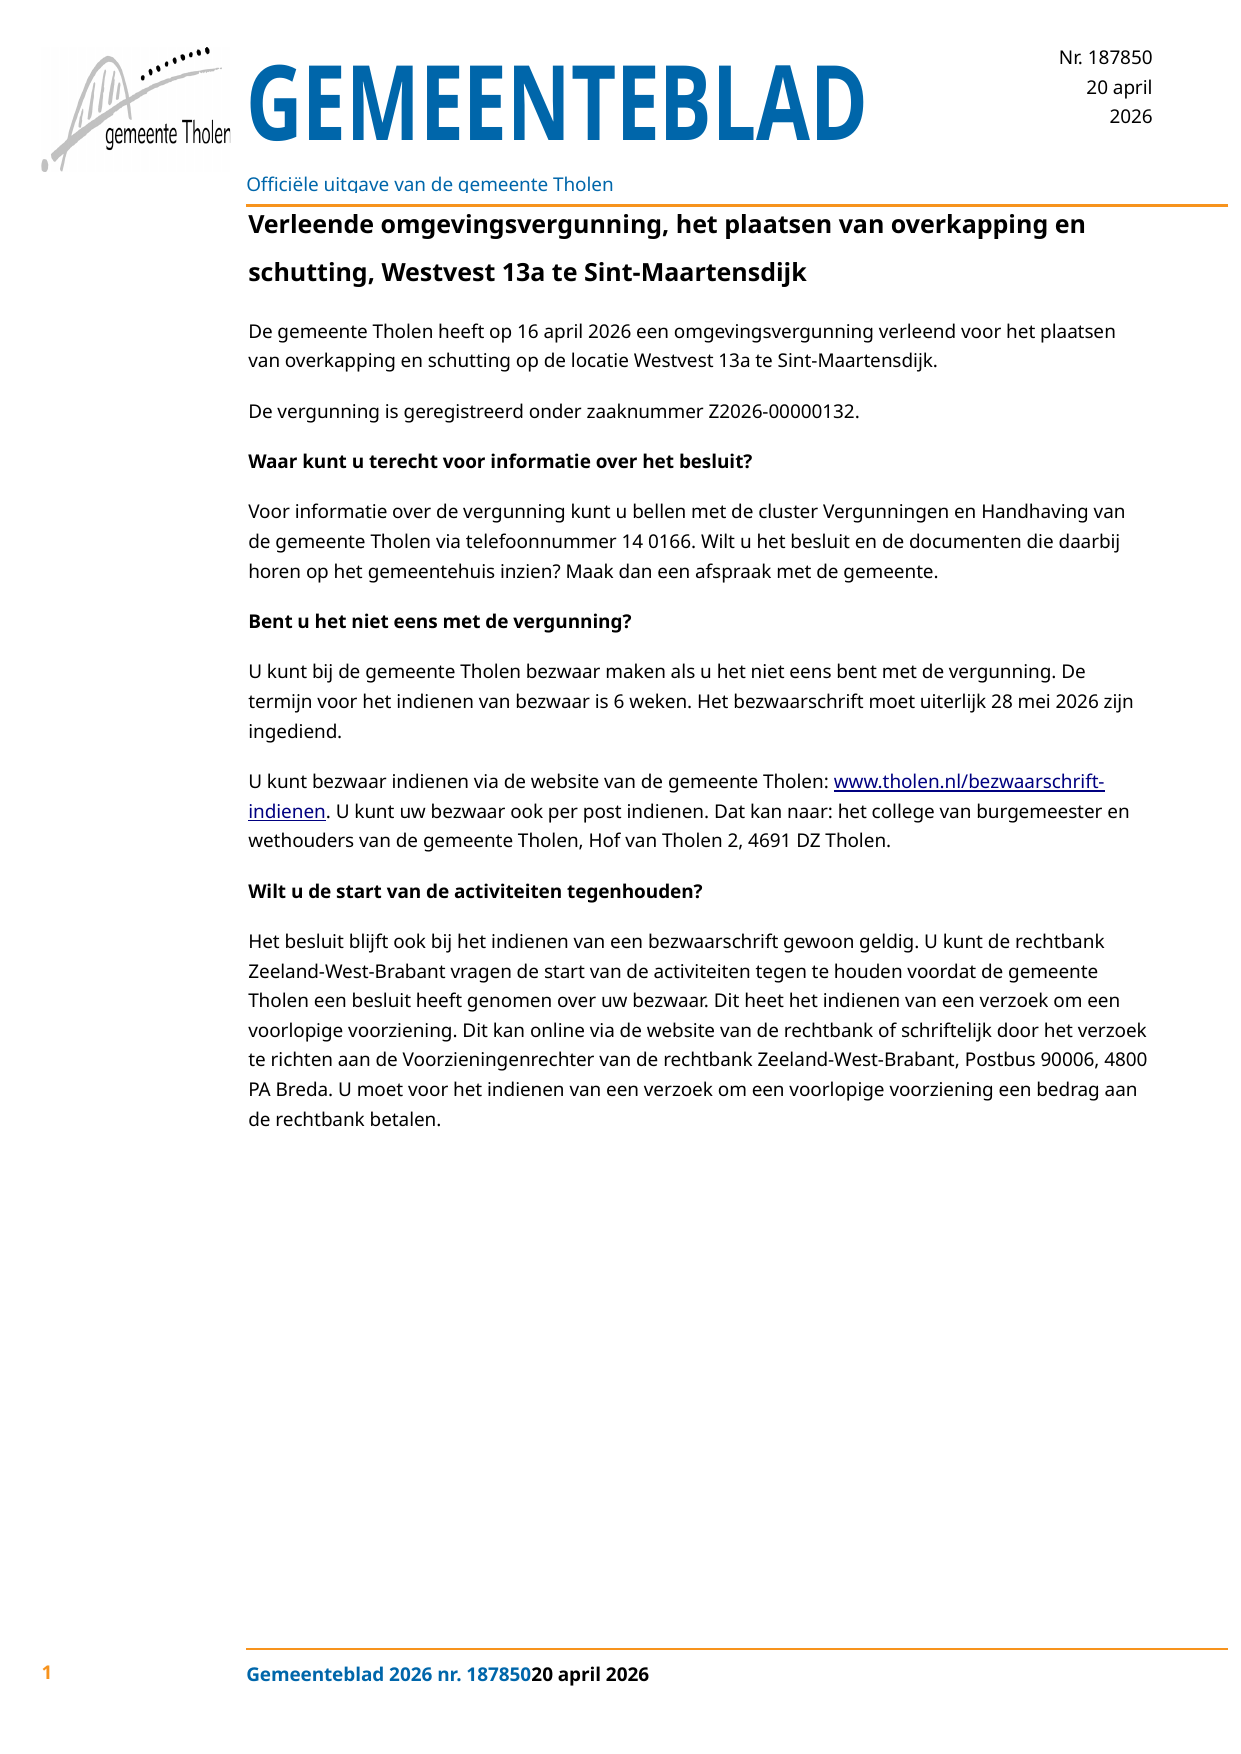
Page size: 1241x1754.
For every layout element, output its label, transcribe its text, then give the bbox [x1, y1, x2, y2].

picture [41, 47, 231, 172]
text De vergunning is geregistreerd onder zaaknummer Z2026-00000132. [248, 398, 1152, 424]
text Bent u het niet eens met de vergunning? [248, 608, 1152, 634]
text U kunt bij de gemeente Tholen bezwaar maken als u het niet eens bent met de vergunning. De termijn voor het indienen van bezwaar is 6 weken. Het bezwaarschrift moet uiterlijk 28 mei 2026 zijn ingediend. [248, 659, 1152, 744]
text Waar kunt u terecht voor informatie over het besluit? [248, 448, 1152, 474]
text Voor informatie over de vergunning kunt u bellen met de cluster Vergunningen en Handhaving van de gemeente Tholen via telefoonnummer 14 0166. Wilt u het besluit en de documenten die daarbij horen op het gemeentehuis inzien? Maak dan een afspraak met de gemeente. [248, 499, 1152, 584]
text Verleende omgevingsvergunning, het plaatsen van overkapping en schutting, Westvest 13a te Sint-Maartensdijk [248, 207, 1152, 288]
text De gemeente Tholen heeft op 16 april 2026 een omgevingsvergunning verleend voor het plaatsen van overkapping en schutting op de locatie Westvest 13a te Sint-Maartensdijk. [248, 318, 1152, 373]
text Het besluit blijft ook bij het indienen van een bezwaarschrift gewoon geldig. U kunt de rechtbank Zeeland-West-Brabant vragen de start van de activiteiten tegen te houden voordat de gemeente Tholen een besluit heeft genomen over uw bezwaar. Dit heet het indienen van een verzoek om een voorlopige voorziening. Dit kan online via de website van de rechtbank of schriftelijk door het verzoek te richten aan de Voorzieningenrechter van de rechtbank Zeeland-West-Brabant, Postbus 90006, 4800 PA Breda. U moet voor het indienen van een verzoek om een voorlopige voorziening een bedrag aan de rechtbank betalen. [248, 928, 1152, 1132]
text Wilt u de start van de activiteiten tegenhouden? [248, 878, 1152, 904]
text U kunt bezwaar indienen via de website van de gemeente Tholen: www.tholen.nl/bezwaarschrift-indienen. U kunt uw bezwaar ook per post indienen. Dat kan naar: het college van burgemeester en wethouders van de gemeente Tholen, Hof van Tholen 2, 4691 DZ Tholen. [248, 768, 1152, 853]
